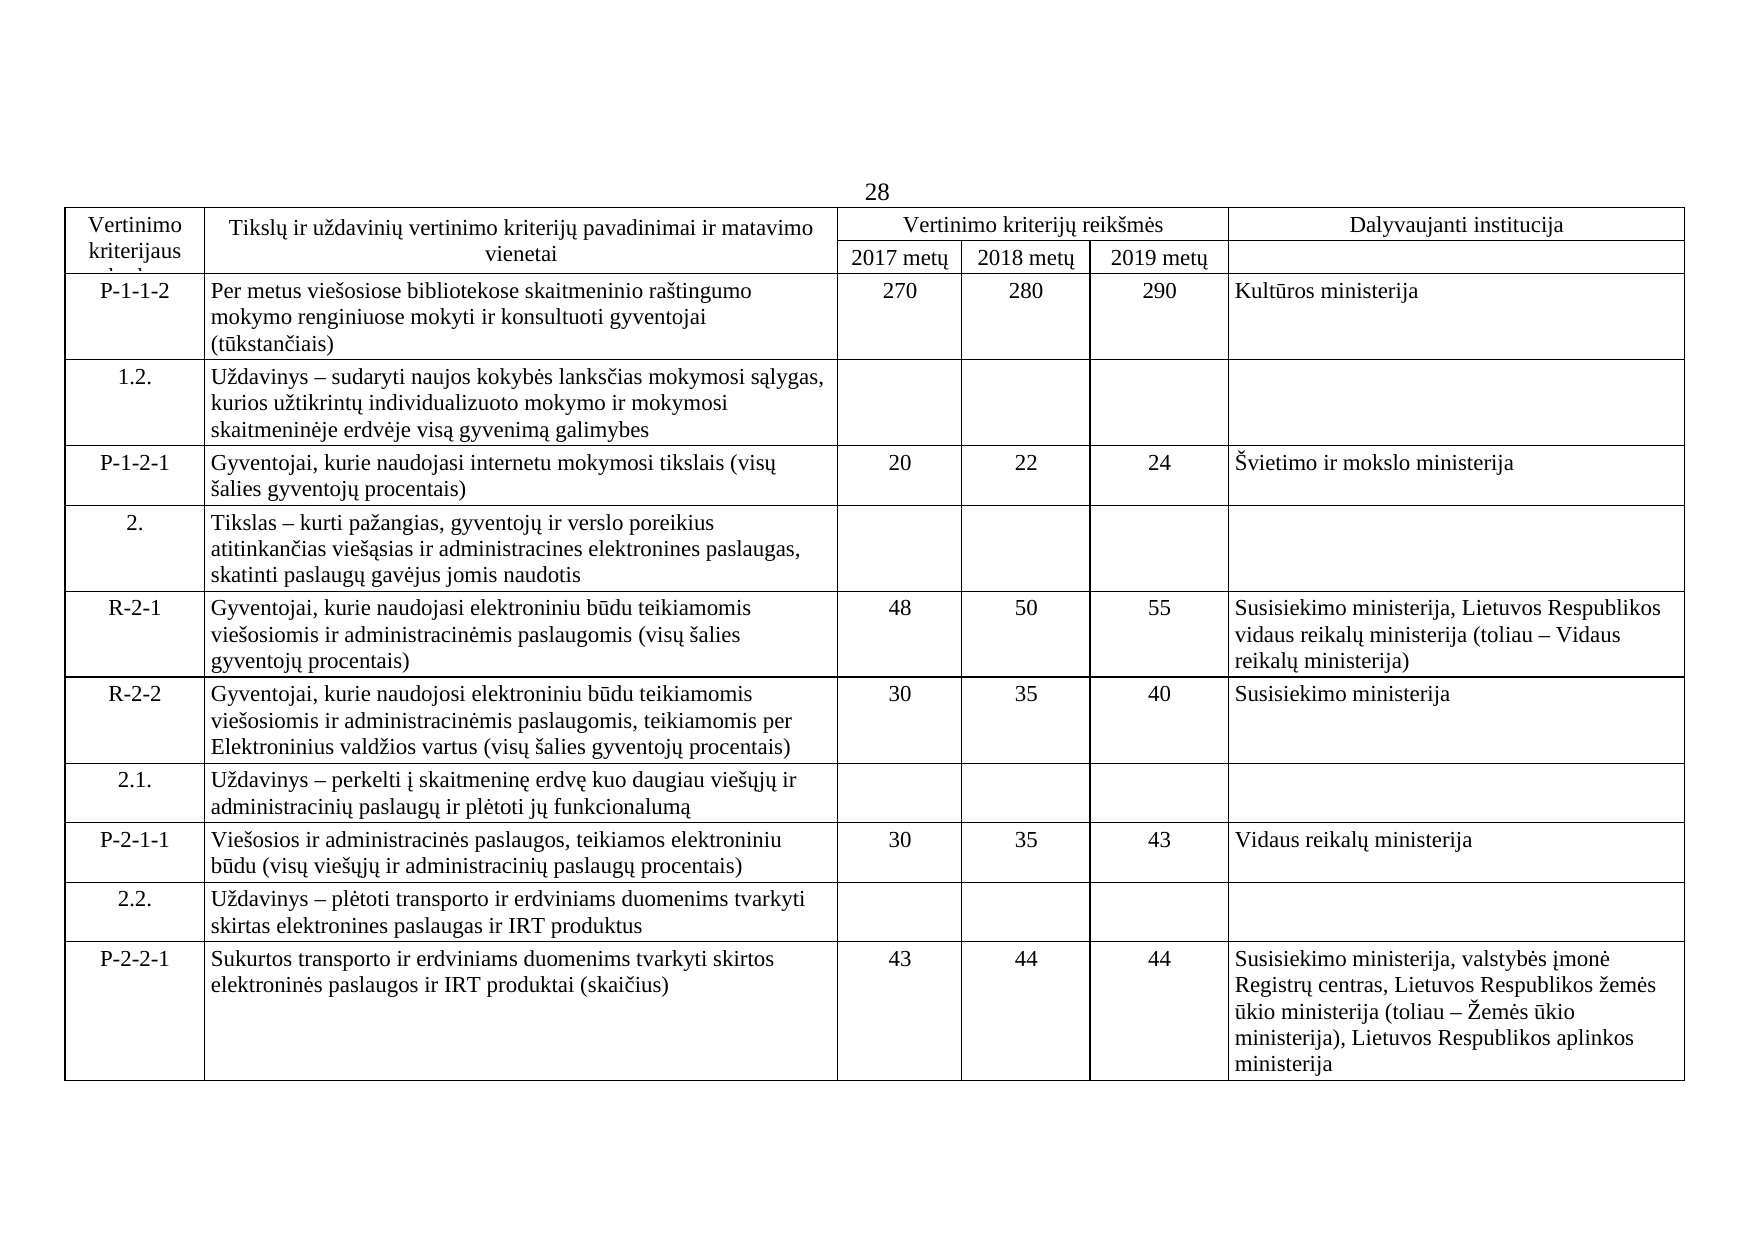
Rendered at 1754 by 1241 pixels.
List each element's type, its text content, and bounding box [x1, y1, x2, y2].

table_cell [838, 764, 961, 822]
table_cell [838, 360, 961, 445]
table_cell Uždavinys – sudaryti naujos kokybės lanksčias mokymosi sąlygas, kurios užtikrintų individualizuoto mokymo ir mokymosi skaitmeninėje erdvėje visą gyvenimą galimybes [205, 360, 837, 445]
table_cell P-2-2-1 [66, 942, 204, 1080]
table_cell 48 [838, 592, 961, 676]
table_cell 2017 metų [838, 241, 961, 273]
table_cell 2018 metų [962, 241, 1089, 273]
table_cell R-2-2 [66, 678, 204, 762]
table_cell 30 [838, 678, 961, 762]
table_cell 55 [1091, 592, 1228, 676]
table_cell 44 [1091, 942, 1228, 1080]
table_cell Uždavinys – perkelti į skaitmeninę erdvę kuo daugiau viešųjų ir administracinių paslaugų ir plėtoti jų funkcionalumą [205, 764, 837, 822]
table_cell [1229, 506, 1684, 591]
table_cell R-2-1 [66, 592, 204, 676]
table_cell Švietimo ir mokslo ministerija [1229, 446, 1684, 504]
table_cell [1091, 360, 1228, 445]
table_cell [838, 506, 961, 591]
table_cell Tikslas – kurti pažangias, gyventojų ir verslo poreikius atitinkančias viešąsias ir administracines elektronines paslaugas, skatinti paslaugų gavėjus jomis naudotis [205, 506, 837, 591]
table_cell [962, 764, 1089, 822]
table_cell Uždavinys – plėtoti transporto ir erdviniams duomenims tvarkyti skirtas elektronines paslaugas ir IRT produktus [205, 883, 837, 941]
table_cell [1229, 764, 1684, 822]
table_cell Kultūros ministerija [1229, 274, 1684, 359]
table_cell [1091, 883, 1228, 941]
table_cell 290 [1091, 274, 1228, 359]
table_header Dalyvaujanti institucija [1229, 208, 1684, 240]
table_cell P-1-2-1 [66, 446, 204, 504]
table_cell P-1-1-2 [66, 274, 204, 359]
table_cell Viešosios ir administracinės paslaugos, teikiamos elektroniniu būdu (visų viešųjų ir administracinių paslaugų procentais) [205, 823, 837, 882]
table_cell Gyventojai, kurie naudojasi elektroniniu būdu teikiamomis viešosiomis ir administracinėmis paslaugomis (visų šalies gyventojų procentais) [205, 592, 837, 676]
table_header Tikslų ir uždavinių vertinimo kriterijų pavadinimai ir matavimo vienetai [205, 208, 837, 273]
table_cell Gyventojai, kurie naudojasi internetu mokymosi tikslais (visų šalies gyventojų procentais) [205, 446, 837, 504]
table_cell 40 [1091, 678, 1228, 762]
table_cell Susisiekimo ministerija, valstybės įmonė Registrų centras, Lietuvos Respublikos žemės ūkio ministerija (toliau – Žemės ūkio ministerija), Lietuvos Respublikos aplinkos ministerija [1229, 942, 1684, 1080]
table_cell 2.2. [66, 883, 204, 941]
table_cell [962, 506, 1089, 591]
table_cell 35 [962, 678, 1089, 762]
table_cell 50 [962, 592, 1089, 676]
table_cell P-2-1-1 [66, 823, 204, 882]
table_header Vertinimo kriterijaus kodas [66, 208, 204, 273]
table_cell 35 [962, 823, 1089, 882]
table_cell Sukurtos transporto ir erdviniams duomenims tvarkyti skirtos elektroninės paslaugos ir IRT produktai (skaičius) [205, 942, 837, 1080]
table_cell Per metus viešosiose bibliotekose skaitmeninio raštingumo mokymo renginiuose mokyti ir konsultuoti gyventojai (tūkstančiais) [205, 274, 837, 359]
table_cell [1229, 360, 1684, 445]
table_cell 44 [962, 942, 1089, 1080]
table_cell 43 [1091, 823, 1228, 882]
table_cell [1229, 241, 1684, 273]
table_cell 43 [838, 942, 961, 1080]
table_cell [1091, 506, 1228, 591]
table_header Vertinimo kriterijų reikšmės [838, 208, 1228, 240]
table_cell 1.2. [66, 360, 204, 445]
table_cell [1229, 883, 1684, 941]
table_cell 280 [962, 274, 1089, 359]
table_cell 30 [838, 823, 961, 882]
table_cell [962, 883, 1089, 941]
table_cell 22 [962, 446, 1089, 504]
table_cell [962, 360, 1089, 445]
table_cell 20 [838, 446, 961, 504]
table_cell Gyventojai, kurie naudojosi elektroniniu būdu teikiamomis viešosiomis ir administracinėmis paslaugomis, teikiamomis per Elektroninius valdžios vartus (visų šalies gyventojų procentais) [205, 678, 837, 762]
table_cell [838, 883, 961, 941]
table_cell 2. [66, 506, 204, 591]
table_cell Susisiekimo ministerija [1229, 678, 1684, 762]
table_cell Vidaus reikalų ministerija [1229, 823, 1684, 882]
table_cell Susisiekimo ministerija, Lietuvos Respublikos vidaus reikalų ministerija (toliau – Vidaus reikalų ministerija) [1229, 592, 1684, 676]
table_cell 2.1. [66, 764, 204, 822]
table_cell 270 [838, 274, 961, 359]
table_cell 2019 metų [1091, 241, 1228, 273]
table_cell 24 [1091, 446, 1228, 504]
table_cell [1091, 764, 1228, 822]
